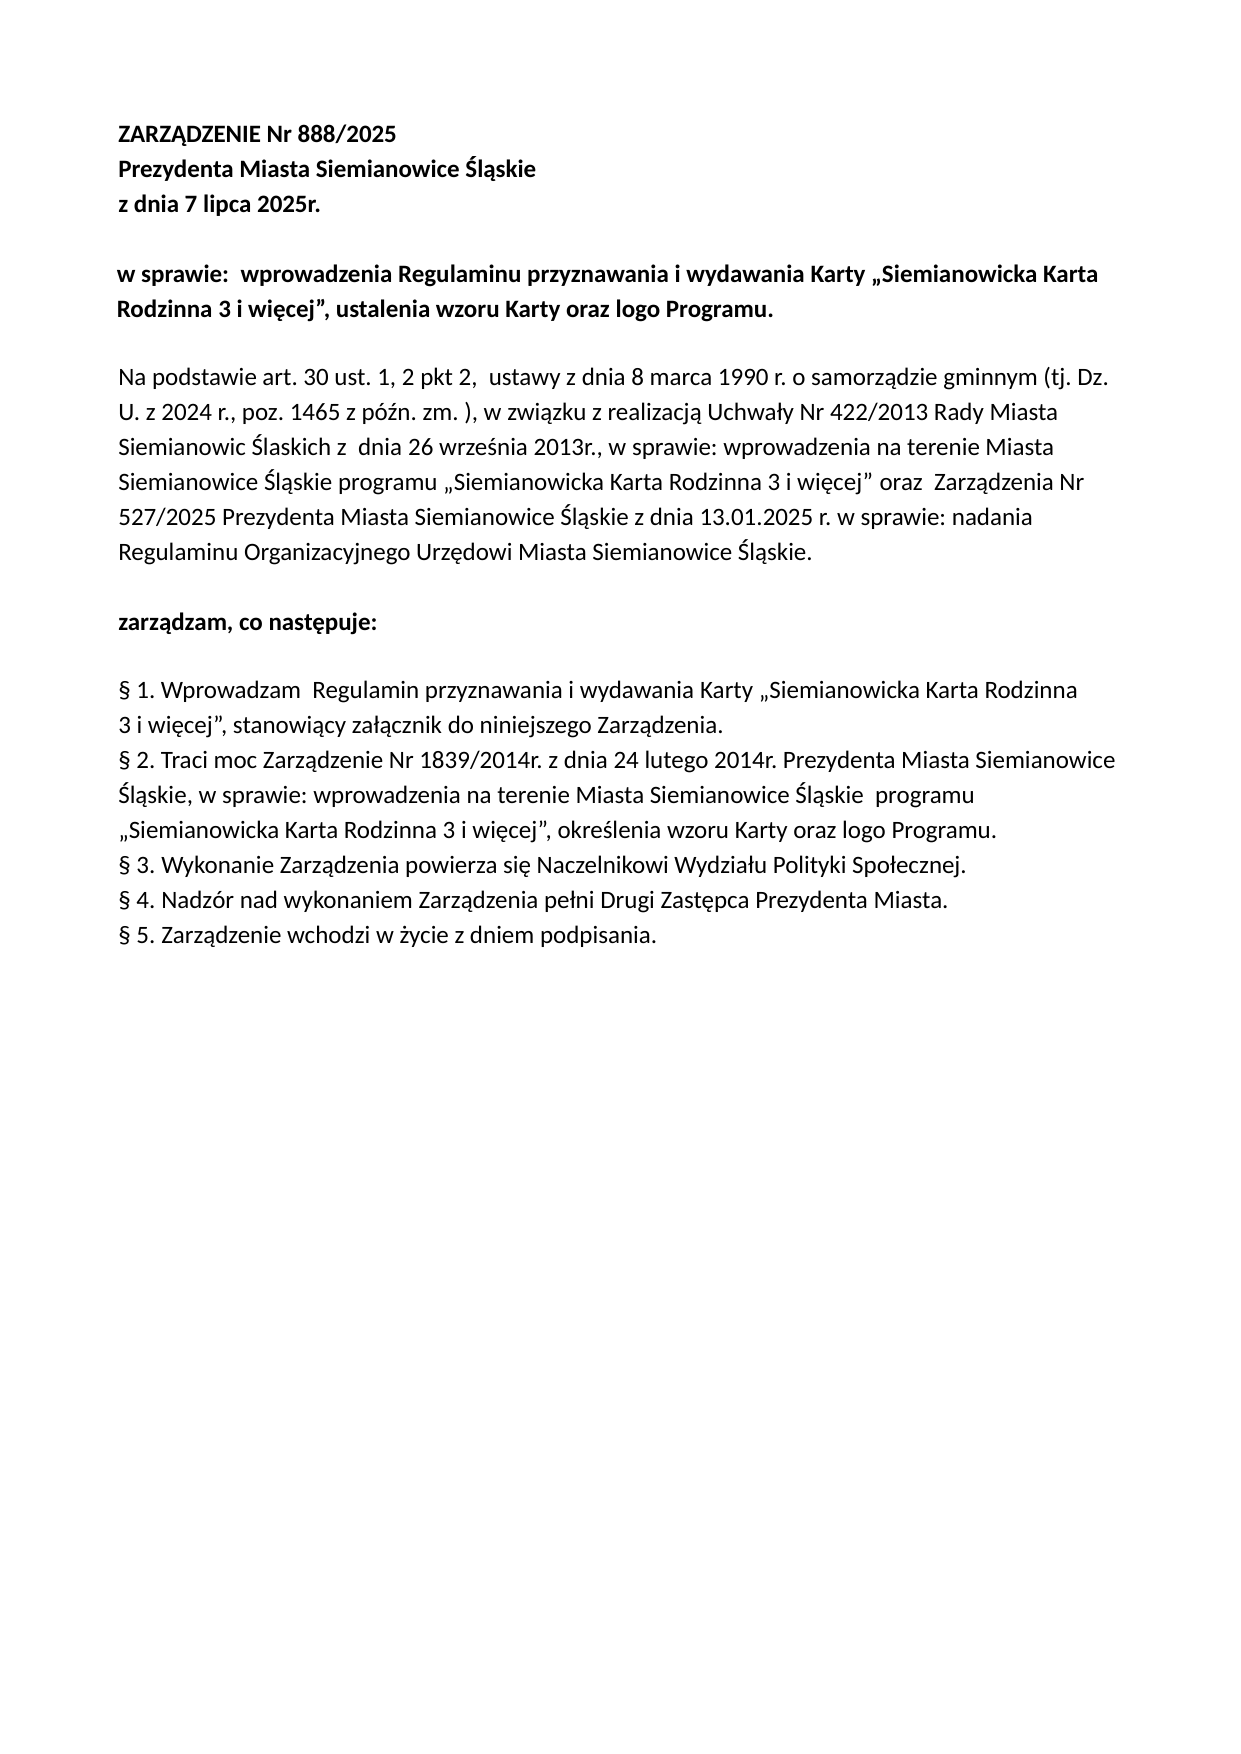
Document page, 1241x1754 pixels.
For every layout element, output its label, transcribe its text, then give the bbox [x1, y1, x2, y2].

text § 3. Wykonanie Zarządzenia powierza się Naczelnikowi Wydziału Polityki Społecznej. [118, 849, 1122, 880]
text Na podstawie art. 30 ust. 1, 2 pkt 2, ustawy z dnia 8 marca 1990 r. o samorządzie gminnym (tj. Dz. U. z 2024 r., poz. 1465 z późn. zm. ), w związku z realizacją Uchwały Nr 422/2013 Rady Miasta Siemianowic Ślaskich z dnia 26 września 2013r., w sprawie: wprowadzenia na terenie Miasta Siemianowice Śląskie programu „Siemianowicka Karta Rodzinna 3 i więcej” oraz Zarządzenia Nr 527/2025 Prezydenta Miasta Siemianowice Śląskie z dnia 13.01.2025 r. w sprawie: nadania Regulaminu Organizacyjnego Urzędowi Miasta Siemianowice Śląskie. [118, 361, 1122, 567]
text Prezydenta Miasta Siemianowice Śląskie [118, 153, 1122, 184]
text ZARZĄDZENIE Nr 888/2025 [118, 118, 1122, 149]
text w sprawie: wprowadzenia Regulaminu przyznawania i wydawania Karty „Siemianowicka Karta Rodzinna 3 i więcej”, ustalenia wzoru Karty oraz logo Programu. [117, 258, 1122, 324]
text § 2. Traci moc Zarządzenie Nr 1839/2014r. z dnia 24 lutego 2014r. Prezydenta Miasta Siemianowice Śląskie, w sprawie: wprowadzenia na terenie Miasta Siemianowice Śląskie programu „Siemianowicka Karta Rodzinna 3 i więcej”, określenia wzoru Karty oraz logo Programu. [118, 744, 1122, 845]
text zarządzam, co następuje: [118, 606, 1122, 637]
text z dnia 7 lipca 2025r. [118, 188, 1122, 219]
text § 1. Wprowadzam Regulamin przyznawania i wydawania Karty „Siemianowicka Karta Rodzinna 3 i więcej”, stanowiący załącznik do niniejszego Zarządzenia. [118, 674, 1122, 740]
text § 4. Nadzór nad wykonaniem Zarządzenia pełni Drugi Zastępca Prezydenta Miasta. [118, 884, 1122, 915]
text § 5. Zarządzenie wchodzi w życie z dniem podpisania. [118, 919, 1122, 950]
